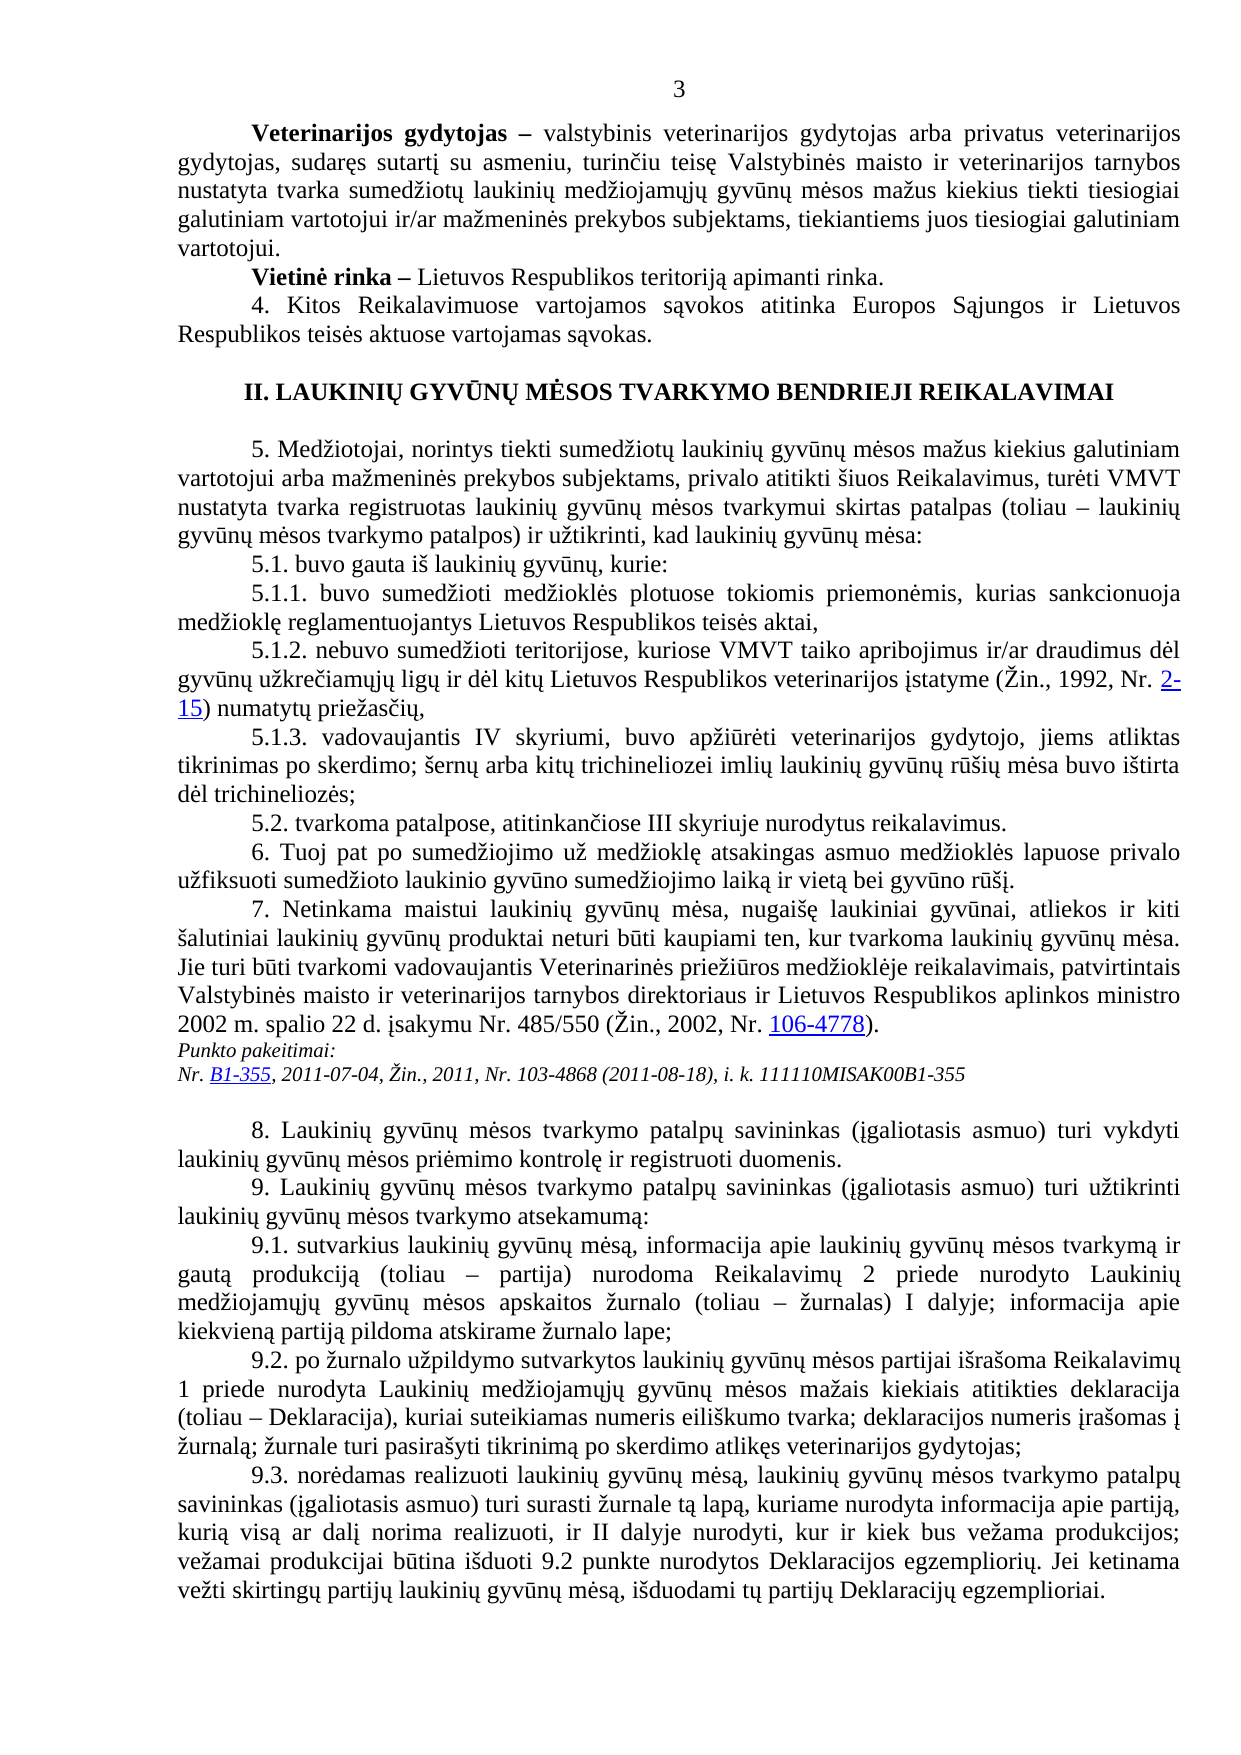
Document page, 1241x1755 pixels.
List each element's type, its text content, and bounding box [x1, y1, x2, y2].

text 7. Netinkama maistui laukinių gyvūnų mėsa, nugaišę laukiniai gyvūnai, atliekos ir kiti šalutiniai laukinių gyvūnų produktai neturi būti kaupiami ten, kur tvarkoma laukinių gyvūnų mėsa. Jie turi būti tvarkomi vadovaujantis Veterinarinės priežiūros medžioklėje reikalavimais, patvirtintais Valstybinės maisto ir veterinarijos tarnybos direktoriaus ir Lietuvos Respublikos aplinkos ministro 2002 m. spalio 22 d. įsakymu Nr. 485/550 (Žin., 2002, Nr. 106-4778). [177, 894, 1181, 1038]
text 5.1. buvo gauta iš laukinių gyvūnų, kurie: [177, 549, 1181, 578]
text Veterinarijos gydytojas – valstybinis veterinarijos gydytojas arba privatus veterinarijos gydytojas, sudaręs sutartį su asmeniu, turinčiu teisę Valstybinės maisto ir veterinarijos tarnybos nustatyta tvarka sumedžiotų laukinių medžiojamųjų gyvūnų mėsos mažus kiekius tiekti tiesiogiai galutiniam vartotojui ir/ar mažmeninės prekybos subjektams, tiekiantiems juos tiesiogiai galutiniam vartotojui. [177, 118, 1181, 262]
text 9.1. sutvarkius laukinių gyvūnų mėsą, informacija apie laukinių gyvūnų mėsos tvarkymą ir gautą produkciją (toliau – partija) nurodoma Reikalavimų 2 priede nurodyto Laukinių medžiojamųjų gyvūnų mėsos apskaitos žurnalo (toliau – žurnalas) I dalyje; informacija apie kiekvieną partiją pildoma atskirame žurnalo lape; [177, 1230, 1181, 1345]
text Punkto pakeitimai: [177, 1038, 1181, 1062]
text 5.2. tvarkoma patalpose, atitinkančiose III skyriuje nurodytus reikalavimus. [177, 808, 1181, 837]
text II. LAUKINIŲ GYVŪNŲ MĖSOS TVARKYMO BENDRIEJI REIKALAVIMAI [177, 377, 1181, 406]
text 9.2. po žurnalo užpildymo sutvarkytos laukinių gyvūnų mėsos partijai išrašoma Reikalavimų 1 priede nurodyta Laukinių medžiojamųjų gyvūnų mėsos mažais kiekiais atitikties deklaracija (toliau – Deklaracija), kuriai suteikiamas numeris eiliškumo tvarka; deklaracijos numeris įrašomas į žurnalą; žurnale turi pasirašyti tikrinimą po skerdimo atlikęs veterinarijos gydytojas; [177, 1345, 1181, 1460]
text Nr. B1-355, 2011-07-04, Žin., 2011, Nr. 103-4868 (2011-08-18), i. k. 111110MISAK00B1-355 [177, 1062, 1181, 1086]
text 6. Tuoj pat po sumedžiojimo už medžioklę atsakingas asmuo medžioklės lapuose privalo užfiksuoti sumedžioto laukinio gyvūno sumedžiojimo laiką ir vietą bei gyvūno rūšį. [177, 837, 1181, 894]
text 5.1.1. buvo sumedžioti medžioklės plotuose tokiomis priemonėmis, kurias sankcionuoja medžioklę reglamentuojantys Lietuvos Respublikos teisės aktai, [177, 578, 1181, 636]
text 8. Laukinių gyvūnų mėsos tvarkymo patalpų savininkas (įgaliotasis asmuo) turi vykdyti laukinių gyvūnų mėsos priėmimo kontrolę ir registruoti duomenis. [177, 1115, 1181, 1172]
text 5.1.2. nebuvo sumedžioti teritorijose, kuriose VMVT taiko apribojimus ir/ar draudimus dėl gyvūnų užkrečiamųjų ligų ir dėl kitų Lietuvos Respublikos veterinarijos įstatyme (Žin., 1992, Nr. 2-15) numatytų priežasčių, [177, 636, 1181, 722]
text 5.1.3. vadovaujantis IV skyriumi, buvo apžiūrėti veterinarijos gydytojo, jiems atliktas tikrinimas po skerdimo; šernų arba kitų trichineliozei imlių laukinių gyvūnų rūšių mėsa buvo ištirta dėl trichineliozės; [177, 722, 1181, 808]
text 9. Laukinių gyvūnų mėsos tvarkymo patalpų savininkas (įgaliotasis asmuo) turi užtikrinti laukinių gyvūnų mėsos tvarkymo atsekamumą: [177, 1172, 1181, 1230]
text 5. Medžiotojai, norintys tiekti sumedžiotų laukinių gyvūnų mėsos mažus kiekius galutiniam vartotojui arba mažmeninės prekybos subjektams, privalo atitikti šiuos Reikalavimus, turėti VMVT nustatyta tvarka registruotas laukinių gyvūnų mėsos tvarkymui skirtas patalpas (toliau – laukinių gyvūnų mėsos tvarkymo patalpos) ir užtikrinti, kad laukinių gyvūnų mėsa: [177, 434, 1181, 549]
text Vietinė rinka – Lietuvos Respublikos teritoriją apimanti rinka. [177, 262, 1181, 291]
text 9.3. norėdamas realizuoti laukinių gyvūnų mėsą, laukinių gyvūnų mėsos tvarkymo patalpų savininkas (įgaliotasis asmuo) turi surasti žurnale tą lapą, kuriame nurodyta informacija apie partiją, kurią visą ar dalį norima realizuoti, ir II dalyje nurodyti, kur ir kiek bus vežama produkcijos; vežamai produkcijai būtina išduoti 9.2 punkte nurodytos Deklaracijos egzempliorių. Jei ketinama vežti skirtingų partijų laukinių gyvūnų mėsą, išduodami tų partijų Deklaracijų egzemplioriai. [177, 1460, 1181, 1604]
text 4. Kitos Reikalavimuose vartojamos sąvokos atitinka Europos Sąjungos ir Lietuvos Respublikos teisės aktuose vartojamas sąvokas. [177, 291, 1181, 348]
